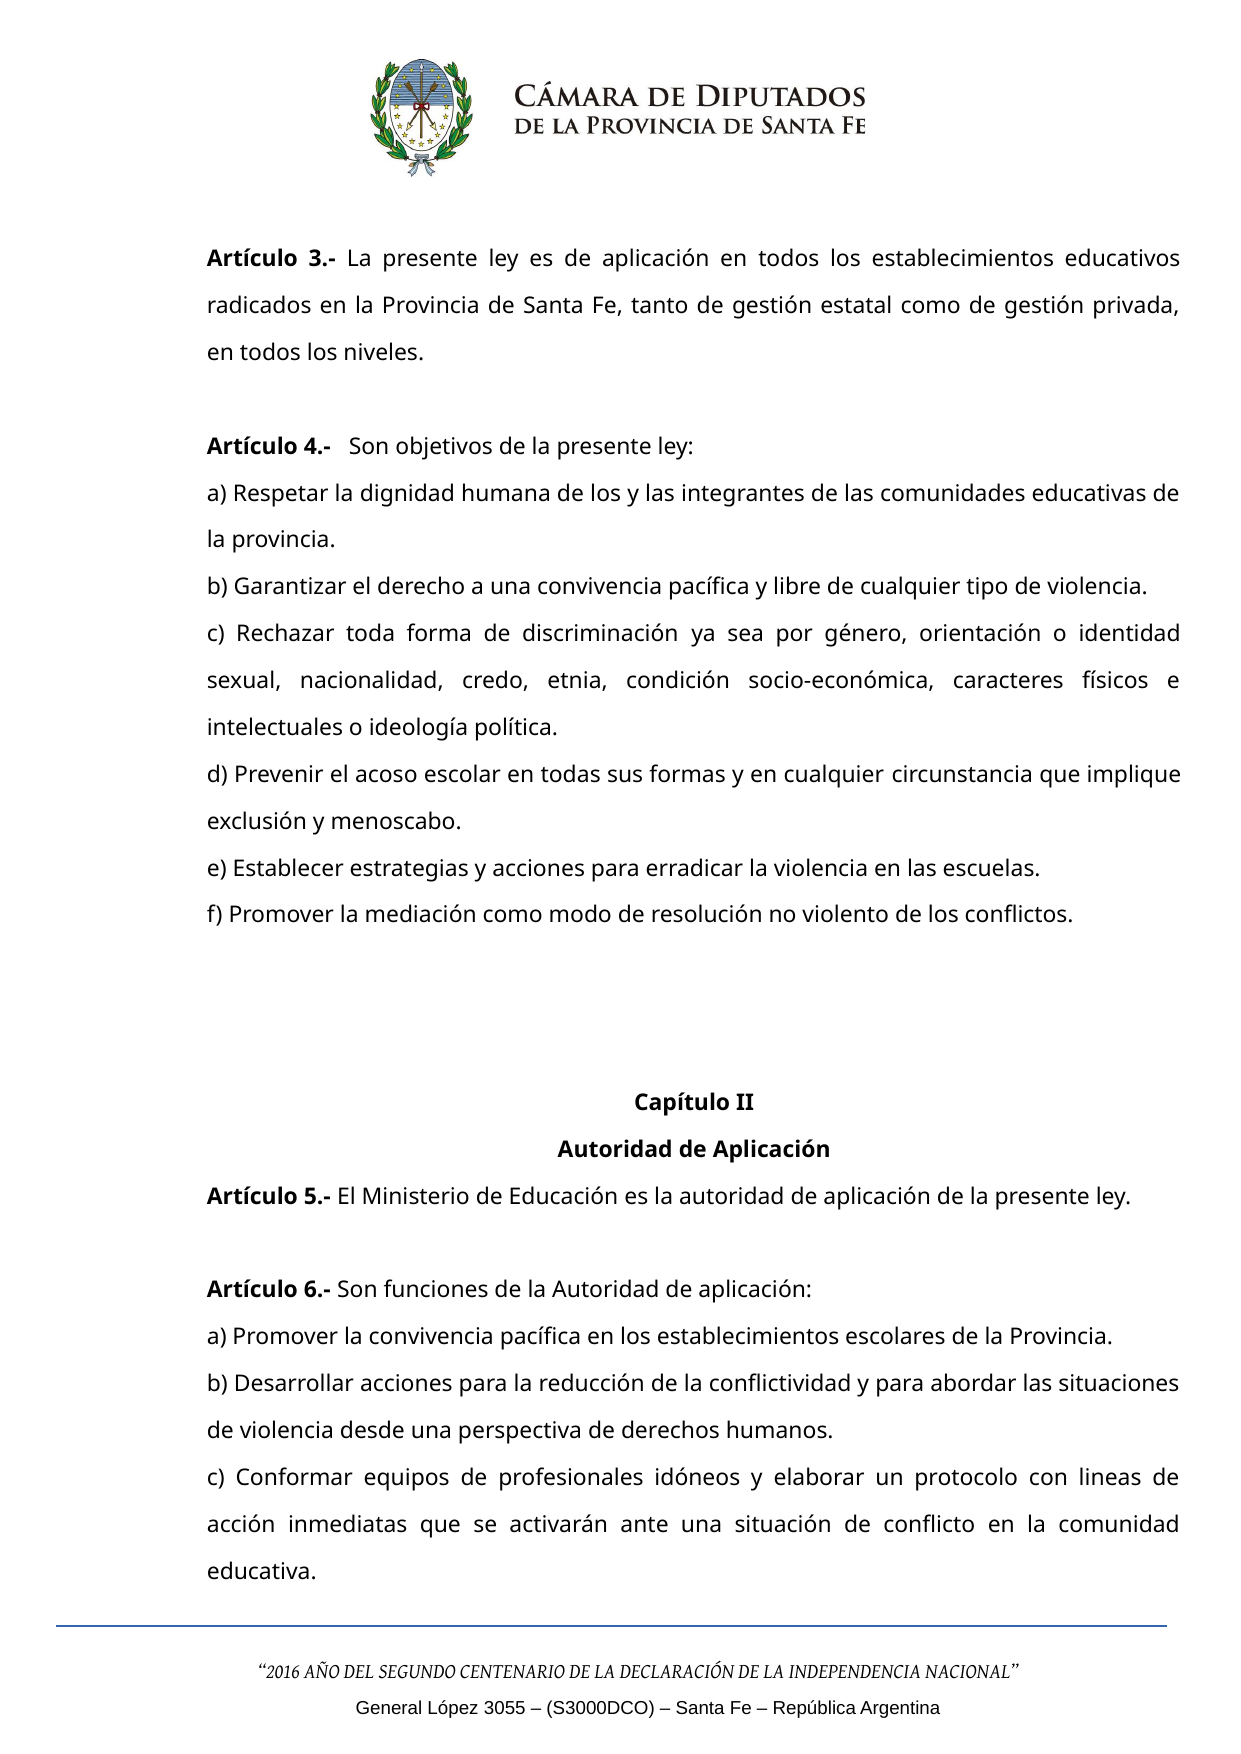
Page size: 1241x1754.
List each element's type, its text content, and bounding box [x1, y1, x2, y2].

text Artículo 6.- Son funciones de la Autoridad de aplicación: [207, 1273, 1181, 1305]
text d) Prevenir el acoso escolar en todas sus formas y en cualquier circunstancia que implique exclusión y menoscabo. [207, 758, 1181, 836]
text f) Promover la mediación como modo de resolución no violento de los conflictos. [207, 898, 1181, 930]
text a) Respetar la dignidad humana de los y las integrantes de las comunidades educativas de la provincia. [207, 477, 1181, 555]
text a) Promover la convivencia pacífica en los establecimientos escolares de la Provincia. [207, 1320, 1181, 1352]
text Capítulo II [207, 1086, 1181, 1117]
text c) Conformar equipos de profesionales idóneos y elaborar un protocolo con lineas de acción inmediatas que se activarán ante una situación de conflicto en la comunidad educativa. [207, 1461, 1181, 1586]
picture [370, 59, 866, 181]
text b) Desarrollar acciones para la reducción de la conflictividad y para abordar las situaciones de violencia desde una perspectiva de derechos humanos. [207, 1367, 1181, 1445]
text e) Establecer estrategias y acciones para erradicar la violencia en las escuelas. [207, 852, 1181, 883]
text Artículo 4.- Son objetivos de la presente ley: [207, 430, 1181, 461]
text Artículo 5.- El Ministerio de Educación es la autoridad de aplicación de la presente ley. [207, 1180, 1181, 1211]
text Artículo 3.- La presente ley es de aplicación en todos los establecimientos educativos radicados en la Provincia de Santa Fe, tanto de gestión estatal como de gestión privada, en todos los niveles. [207, 242, 1181, 367]
text Autoridad de Aplicación [207, 1133, 1181, 1164]
text c) Rechazar toda forma de discriminación ya sea por género, orientación o identidad sexual, nacionalidad, credo, etnia, condición socio-económica, caracteres físicos e intelectuales o ideología política. [207, 617, 1181, 742]
text b) Garantizar el derecho a una convivencia pacífica y libre de cualquier tipo de violencia. [207, 570, 1181, 602]
